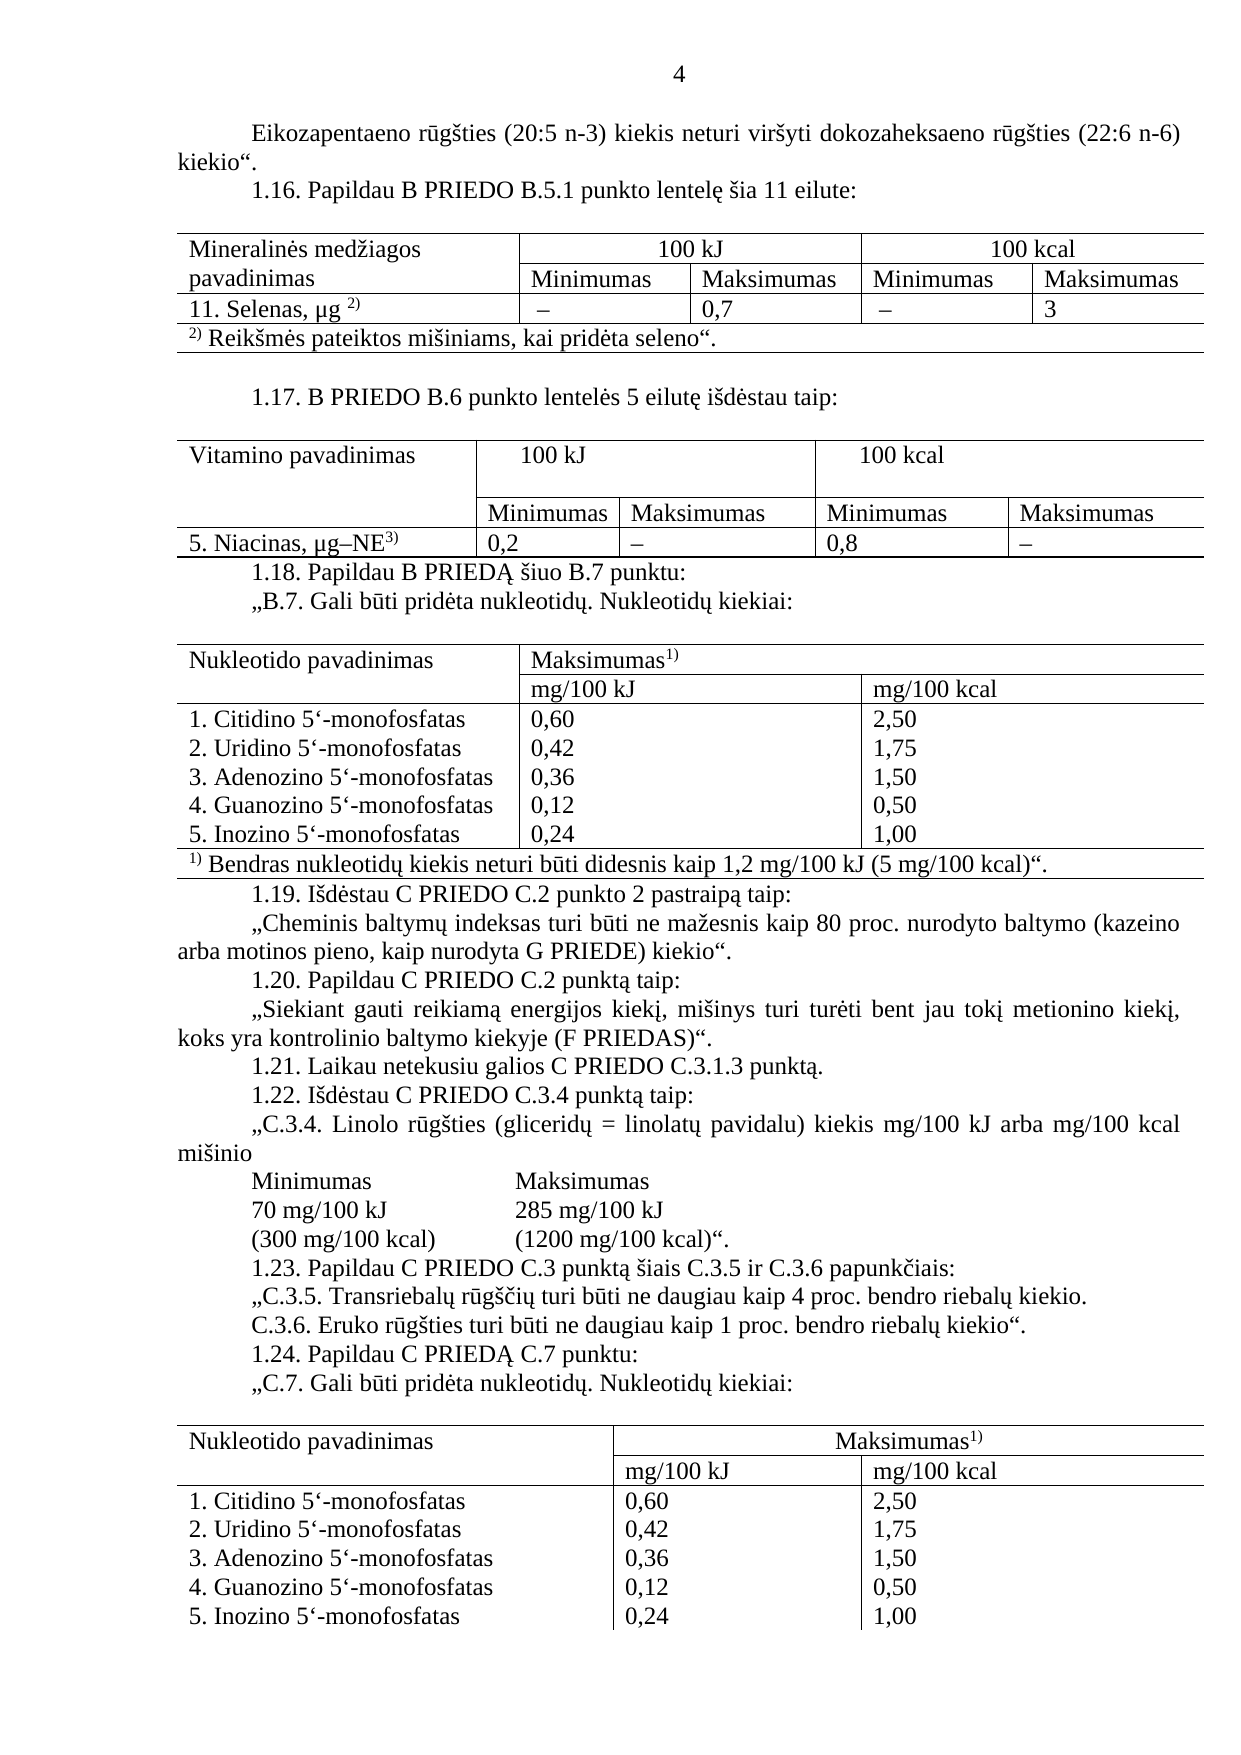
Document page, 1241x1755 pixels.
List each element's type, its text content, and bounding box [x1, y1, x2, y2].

table_cell 0,24 [614, 1601, 861, 1629]
table_cell 2,50 [862, 1486, 1204, 1514]
table_cell 0,8 [816, 528, 1008, 556]
table_header Vitamino pavadinimas [177, 441, 476, 527]
table_header Nukleotido pavadinimas [177, 1426, 613, 1485]
table_header 100 kcal [816, 441, 1204, 497]
text „C.3.5. Transriebalų rūgščių turi būti ne daugiau kaip 4 proc. bendro riebalų kiekio. [177, 1281, 1181, 1310]
table_cell 0,60 [614, 1486, 861, 1514]
text 1.16. Papildau B PRIEDO B.5.1 punkto lentelę šia 11 eilute: [177, 176, 1181, 204]
table_cell 0,12 [614, 1572, 861, 1601]
table_cell 1) Bendras nukleotidų kiekis neturi būti didesnis kaip 1,2 mg/100 kJ (5 mg/100 kcal)“. [177, 849, 1204, 878]
table_cell – [520, 294, 690, 322]
table_cell 1,00 [862, 1601, 1204, 1629]
table_cell 1. Citidino 5‘-monofosfatas [177, 1486, 613, 1514]
table_header Maksimumas1) [520, 645, 1204, 673]
table_cell Minimumas [816, 498, 1008, 527]
table_cell 1,75 [862, 1515, 1204, 1543]
text 1.23. Papildau C PRIEDO C.3 punktą šiais C.3.5 ir C.3.6 papunkčiais: [177, 1253, 1181, 1281]
text 1.24. Papildau C PRIEDĄ C.7 punktu: [177, 1339, 1181, 1368]
table_cell 0,42 [520, 733, 861, 762]
table_cell 11. Selenas, μg 2) [177, 294, 519, 322]
table_cell 5. Niacinas, μg–NE3) [177, 528, 476, 556]
table_cell Maksimumas [1009, 498, 1204, 527]
text 1.21. Laikau netekusiu galios C PRIEDO C.3.1.3 punktą. [177, 1051, 1181, 1080]
table_cell 0,50 [862, 791, 1204, 819]
table_header Nukleotido pavadinimas [177, 645, 519, 703]
table_cell 5. Inozino 5‘-monofosfatas [177, 819, 519, 848]
table_cell Maksimumas [691, 264, 861, 293]
table_cell 1,50 [862, 1543, 1204, 1572]
table_cell Maksimumas [620, 498, 815, 527]
table_cell 0,24 [520, 819, 861, 848]
table_header Maksimumas1) [614, 1426, 1204, 1455]
table_cell mg/100 kJ [614, 1456, 861, 1485]
table_cell 4. Guanozino 5‘-monofosfatas [177, 1572, 613, 1601]
text 1.19. Išdėstau C PRIEDO C.2 punkto 2 pastraipą taip: [177, 879, 1181, 908]
text 1.17. B PRIEDO B.6 punkto lentelės 5 eilutę išdėstau taip: [177, 382, 1181, 411]
table_header 100 kJ [520, 234, 861, 263]
table_cell 2. Uridino 5‘-monofosfatas [177, 1515, 613, 1543]
text „Siekiant gauti reikiamą energijos kiekį, mišinys turi turėti bent jau tokį metionino kiekį, koks yra kontrolinio baltymo kiekyje (F PRIEDAS)“. [177, 994, 1181, 1051]
text 1.18. Papildau B PRIEDĄ šiuo B.7 punktu: [177, 558, 1181, 586]
table_cell 2. Uridino 5‘-monofosfatas [177, 733, 519, 762]
table_cell mg/100 kcal [862, 675, 1204, 703]
text „C.3.4. Linolo rūgšties (gliceridų = linolatų pavidalu) kiekis mg/100 kJ arba mg/100 kcal mišinio [177, 1109, 1181, 1166]
table_cell 2,50 [862, 704, 1204, 733]
text „B.7. Gali būti pridėta nukleotidų. Nukleotidų kiekiai: [177, 586, 1181, 615]
text C.3.6. Eruko rūgšties turi būti ne daugiau kaip 1 proc. bendro riebalų kiekio“. [177, 1310, 1181, 1339]
table_cell 1,75 [862, 733, 1204, 762]
table_cell 0,7 [691, 294, 861, 322]
text (300 mg/100 kcal) (1200 mg/100 kcal)“. [177, 1224, 1181, 1253]
table_cell mg/100 kcal [862, 1456, 1204, 1485]
table_cell 0,36 [520, 762, 861, 791]
table_header Mineralinės medžiagos pavadinimas [177, 234, 519, 293]
text „Cheminis baltymų indeksas turi būti ne mažesnis kaip 80 proc. nurodyto baltymo (kazeino arba motinos pieno, kaip nurodyta G PRIEDE) kiekio“. [177, 908, 1181, 965]
text Eikozapentaeno rūgšties (20:5 n-3) kiekis neturi viršyti dokozaheksaeno rūgšties (22:6 n-6) kiekio“. [177, 118, 1181, 176]
table_cell 0,50 [862, 1572, 1204, 1601]
table_cell 1. Citidino 5‘-monofosfatas [177, 704, 519, 733]
table_cell 0,60 [520, 704, 861, 733]
table_cell – [862, 294, 1032, 322]
table_cell Maksimumas [1033, 264, 1204, 293]
table_cell 4. Guanozino 5‘-monofosfatas [177, 791, 519, 819]
text 1.22. Išdėstau C PRIEDO C.3.4 punktą taip: [177, 1080, 1181, 1109]
table_cell mg/100 kJ [520, 675, 861, 703]
table_cell 1,50 [862, 762, 1204, 791]
table_cell 3 [1033, 294, 1204, 322]
table_cell 0,12 [520, 791, 861, 819]
table_cell 3. Adenozino 5‘-monofosfatas [177, 1543, 613, 1572]
table_cell 0,42 [614, 1515, 861, 1543]
table_cell 3. Adenozino 5‘-monofosfatas [177, 762, 519, 791]
table_header 100 kcal [862, 234, 1204, 263]
table_cell – [1009, 528, 1204, 556]
text 1.20. Papildau C PRIEDO C.2 punktą taip: [177, 965, 1181, 994]
table_cell Minimumas [477, 498, 619, 527]
table_cell 0,2 [477, 528, 619, 556]
table_header 100 kJ [477, 441, 815, 497]
table_cell Minimumas [862, 264, 1032, 293]
text 70 mg/100 kJ 285 mg/100 kJ [177, 1195, 1181, 1224]
table_cell 0,36 [614, 1543, 861, 1572]
table_cell 2) Reikšmės pateiktos mišiniams, kai pridėta seleno“. [177, 324, 1204, 352]
table_cell – [620, 528, 815, 556]
table_cell 1,00 [862, 819, 1204, 848]
table_cell 5. Inozino 5‘-monofosfatas [177, 1601, 613, 1629]
text Minimumas Maksimumas [177, 1166, 1181, 1195]
text „C.7. Gali būti pridėta nukleotidų. Nukleotidų kiekiai: [177, 1368, 1181, 1396]
table_cell Minimumas [520, 264, 690, 293]
